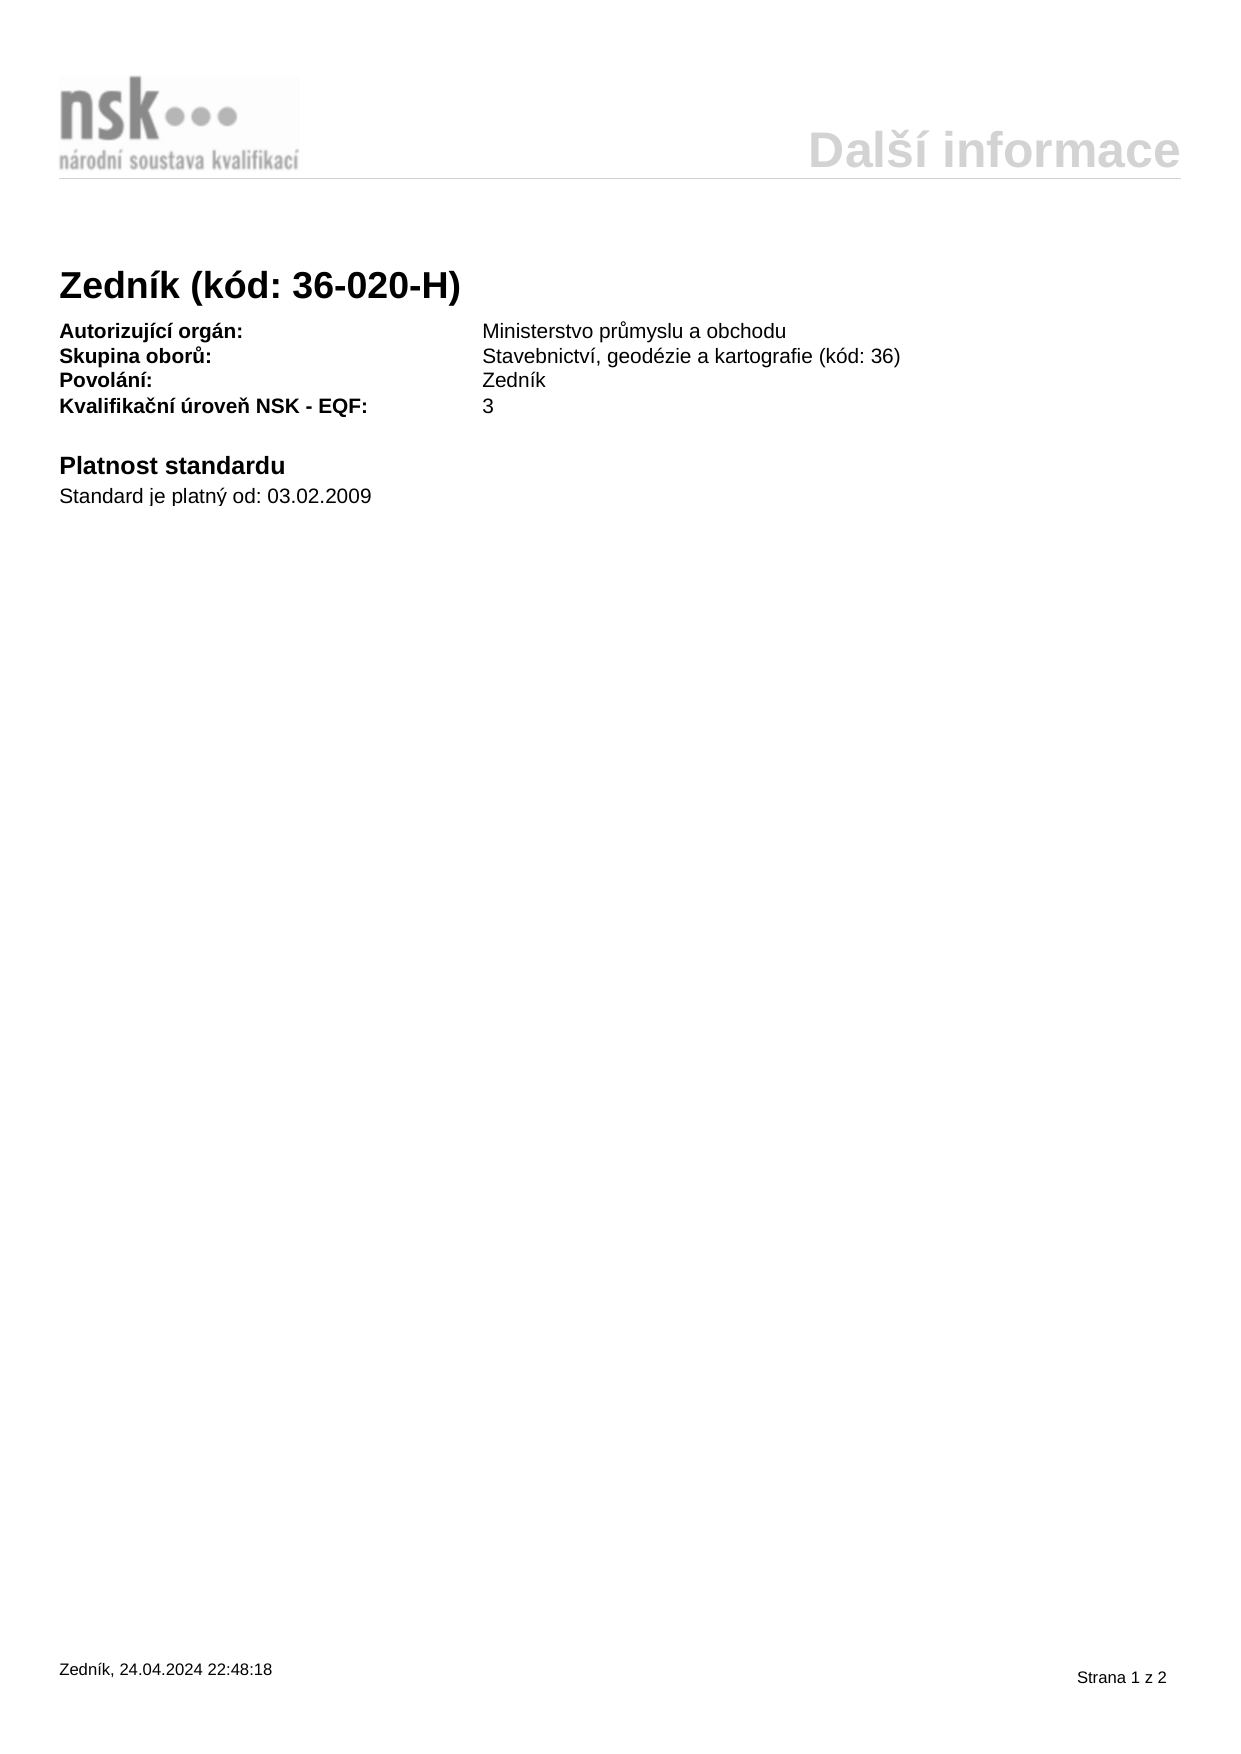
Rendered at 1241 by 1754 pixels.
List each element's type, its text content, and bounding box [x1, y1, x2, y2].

table_cell [1167, 1384, 1181, 1659]
table_cell [619, 418, 627, 447]
table_cell [627, 418, 861, 447]
table_cell [861, 1106, 1167, 1383]
table_cell [482, 172, 619, 178]
table_cell [119, 1384, 482, 1659]
table_cell [119, 806, 482, 1106]
table_cell [1167, 806, 1181, 1106]
table_cell [59, 179, 1181, 196]
table_header [620, 59, 627, 172]
table_cell [482, 1106, 619, 1383]
table_cell [59, 196, 119, 224]
table_cell [619, 806, 627, 1106]
table_cell [627, 506, 861, 806]
table_cell [59, 418, 119, 447]
table_header Další informace [627, 59, 1181, 178]
table_cell [1167, 307, 1181, 319]
table_cell [1167, 418, 1181, 447]
table_cell [59, 1384, 119, 1659]
table_cell Ministerstvo průmyslu a obchodu [482, 319, 1181, 344]
table_cell [627, 307, 861, 319]
table_cell [482, 196, 619, 224]
table_cell [59, 1106, 119, 1383]
table_cell Standard je platný od: 03.02.2009 [59, 484, 1181, 506]
table_cell [861, 1384, 1167, 1659]
table_cell [59, 307, 119, 319]
table_cell [59, 506, 119, 806]
table_cell [119, 172, 482, 178]
table_cell [627, 196, 861, 224]
table_cell [627, 1384, 861, 1659]
table_cell Skupina oborů: [59, 344, 482, 368]
table_cell Zedník [482, 368, 1181, 393]
table_cell [482, 307, 619, 319]
table_cell Povolání: [59, 368, 482, 392]
table_cell 3 [482, 394, 1181, 417]
table_cell [627, 1106, 861, 1383]
table_cell Platnost standardu [59, 448, 1181, 483]
table_cell [482, 806, 619, 1106]
table_cell Strana 1 z 2 [861, 1660, 1167, 1696]
table_cell [861, 418, 1167, 447]
table_cell [119, 418, 482, 447]
table_cell [119, 1106, 482, 1383]
table_cell [482, 418, 619, 447]
table_cell [482, 1384, 619, 1659]
table_cell [861, 196, 1167, 224]
table_cell [119, 196, 482, 224]
table_cell Stavebnictví, geodézie a kartografie (kód: 36) [482, 344, 1181, 368]
table_cell [619, 172, 627, 178]
table_cell [619, 506, 627, 806]
table_cell [119, 506, 482, 806]
table_cell Zedník, 24.04.2024 22:48:18 [59, 1660, 861, 1696]
table_cell [1167, 196, 1181, 224]
table_cell [119, 307, 482, 319]
picture [58, 59, 620, 172]
table_cell Kvalifikační úroveň NSK - EQF: [59, 394, 482, 417]
table_cell [619, 1384, 627, 1659]
table_cell [59, 806, 119, 1106]
table_cell [861, 506, 1167, 806]
table_cell [482, 506, 619, 806]
table_cell [619, 1106, 627, 1383]
table_cell Autorizující orgán: [59, 319, 482, 343]
table_cell [1167, 1106, 1181, 1383]
table_cell [1167, 1660, 1181, 1696]
table_cell [861, 806, 1167, 1106]
table_cell [861, 307, 1167, 319]
table_cell Zedník (kód: 36-020-H) [59, 224, 1181, 307]
table_cell [627, 806, 861, 1106]
table_cell [59, 172, 119, 178]
table_cell [619, 307, 627, 319]
table_cell [1167, 506, 1181, 806]
table_cell [619, 196, 627, 224]
